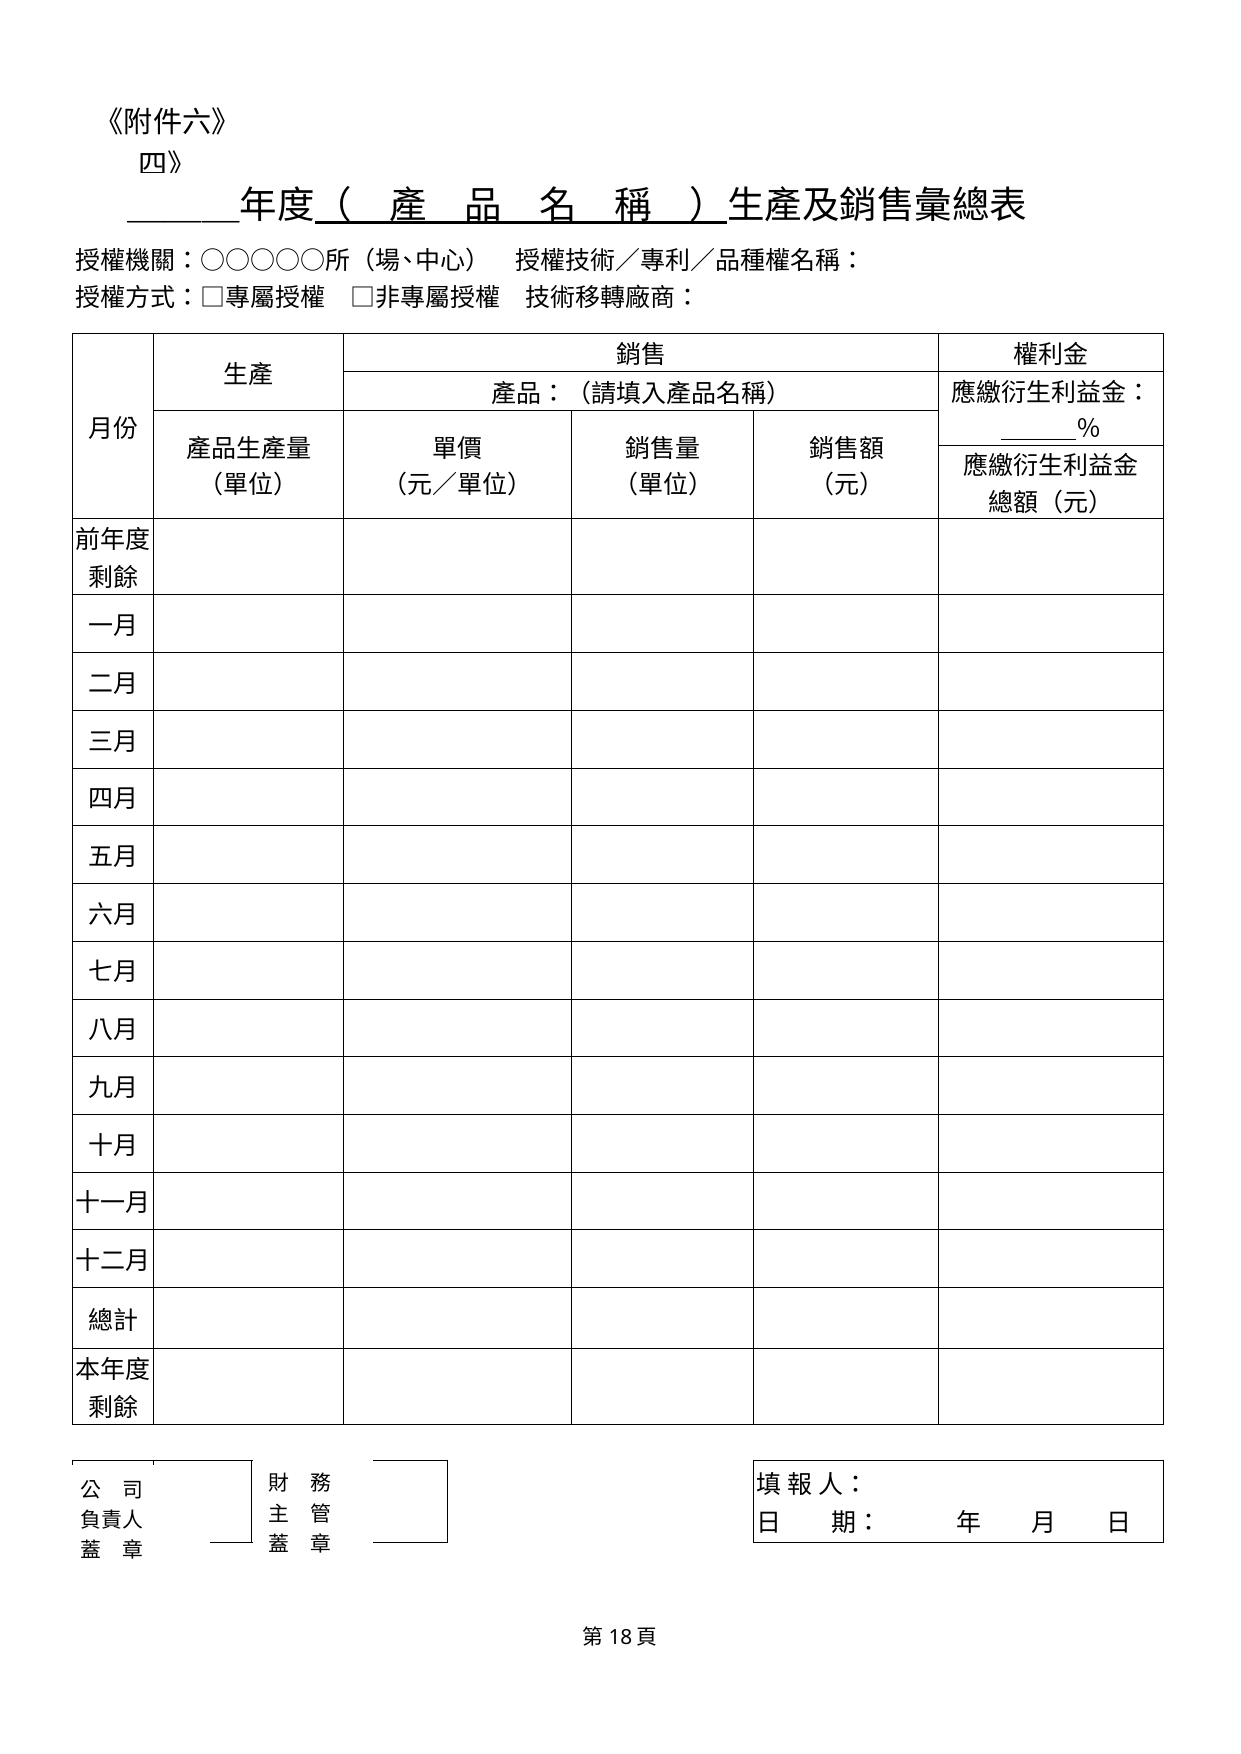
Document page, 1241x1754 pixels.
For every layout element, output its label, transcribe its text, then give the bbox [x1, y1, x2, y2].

table_cell 四月 [73, 769, 153, 825]
table_cell [154, 826, 343, 883]
table_cell [939, 519, 1163, 594]
table_cell [939, 1173, 1163, 1229]
table_cell 一月 [73, 595, 153, 652]
table_cell 產品生產量 （單位） [154, 411, 343, 518]
table_cell [154, 769, 343, 825]
table_cell [754, 1000, 938, 1056]
table_cell 五月 [73, 826, 153, 883]
table_cell 八月 [73, 1000, 153, 1056]
table_cell [344, 1057, 571, 1114]
table_cell [939, 1349, 1163, 1424]
text ＿＿＿年度（ 產 品 名 稱 ）生產及銷售彙總表 [76, 164, 1078, 239]
text ＿＿＿年度（ 產 品 名 稱 ）生產及銷售彙總表 [81, 91, 254, 180]
table_cell [154, 1230, 343, 1287]
text 授權方式：□專屬授權 □非專屬授權 技術移轉廠商： [76, 277, 1090, 314]
table_cell [154, 1288, 343, 1348]
table_cell [939, 1057, 1163, 1114]
table_header 月份 [73, 334, 153, 518]
table_cell [939, 769, 1163, 825]
table_cell [344, 942, 571, 998]
table_cell [939, 826, 1163, 883]
table_cell [154, 1000, 343, 1056]
table_cell [572, 826, 753, 883]
table_cell [373, 1461, 447, 1542]
table_cell [344, 1349, 571, 1424]
table_cell [154, 942, 343, 998]
table_cell [754, 1349, 938, 1424]
table_cell 填 報 人： 日 期： 年 月 日 [754, 1461, 1163, 1542]
table_cell 六月 [73, 884, 153, 941]
table_cell [572, 653, 753, 710]
table_cell [939, 711, 1163, 767]
table_cell [72, 1425, 1163, 1609]
table_cell [572, 1288, 753, 1348]
table_cell [344, 519, 571, 594]
table_cell [344, 1288, 571, 1348]
table_cell [939, 1288, 1163, 1348]
table_cell [154, 1057, 343, 1114]
table_cell 二月 [73, 653, 153, 710]
table_cell 本年度剩餘 [73, 1349, 153, 1424]
table_cell 銷售額 （元） [754, 411, 938, 518]
table_cell 三月 [73, 711, 153, 767]
table_cell [344, 884, 571, 941]
table_cell [154, 653, 343, 710]
table_cell [344, 1230, 571, 1287]
text 公 司 [81, 1473, 195, 1503]
table_cell [754, 1230, 938, 1287]
table_cell [572, 1349, 753, 1424]
table_cell [344, 653, 571, 710]
table_cell 七月 [73, 942, 153, 998]
table_cell [939, 942, 1163, 998]
text [66, 1465, 210, 1566]
table_cell [572, 1115, 753, 1172]
table_cell 應繳衍生利益金： ＿＿＿％ [939, 372, 1163, 445]
table_cell [754, 595, 938, 652]
table_cell [572, 1000, 753, 1056]
table_cell [154, 595, 343, 652]
table_cell [344, 826, 571, 883]
table_cell [754, 711, 938, 767]
table_cell [572, 884, 753, 941]
table_cell [154, 884, 343, 941]
table_cell [939, 653, 1163, 710]
table_cell 總計 [73, 1288, 153, 1348]
table_header 銷售 [344, 334, 938, 371]
text 授權機關：○○○○○所（場、中心） 授權技術／專利／品種權名稱： [76, 239, 1090, 277]
table_cell [754, 826, 938, 883]
table_cell [344, 769, 571, 825]
text 負責人 [81, 1503, 195, 1533]
table_cell [939, 595, 1163, 652]
table_cell 產品：（請填入產品名稱） [344, 372, 938, 410]
table_cell [939, 1115, 1163, 1172]
table_cell [754, 769, 938, 825]
table_cell [154, 519, 343, 594]
table_cell [154, 1349, 343, 1424]
table_header 生產 [154, 334, 343, 410]
table_cell [572, 1230, 753, 1287]
table_cell 十一月 [73, 1173, 153, 1229]
table_cell [939, 1230, 1163, 1287]
table_cell [154, 1173, 343, 1229]
table_cell [73, 1461, 153, 1465]
table_cell 十月 [73, 1115, 153, 1172]
table_cell [754, 1057, 938, 1114]
table_cell [572, 1057, 753, 1114]
table_cell [344, 1000, 571, 1056]
table_cell [344, 595, 571, 652]
table_cell [754, 884, 938, 941]
table_cell [754, 519, 938, 594]
table_cell [572, 711, 753, 767]
table_cell 十二月 [73, 1230, 153, 1287]
table_cell 前年度 剩餘 [73, 519, 153, 594]
table_cell [754, 1115, 938, 1172]
table_cell [939, 884, 1163, 941]
table_cell [154, 1115, 343, 1172]
text 《附件六》 四》 [96, 99, 239, 172]
text 蓋 章 [81, 1533, 195, 1558]
table_cell [154, 711, 343, 767]
table_cell [344, 1115, 571, 1172]
table_cell [754, 1288, 938, 1348]
table_cell [939, 1000, 1163, 1056]
table_cell [448, 1460, 753, 1542]
table_cell [344, 711, 571, 767]
table_cell 應繳衍生利益金 總額（元） [939, 446, 1163, 518]
table_cell [754, 942, 938, 998]
table_cell 九月 [73, 1057, 153, 1114]
table_cell [754, 653, 938, 710]
table_cell [572, 519, 753, 594]
table_cell 銷售量 （單位） [572, 411, 753, 518]
table_cell [344, 1173, 571, 1229]
table_cell [572, 942, 753, 998]
table_header 權利金 [939, 334, 1163, 371]
table_cell 單價 （元／單位） [344, 411, 571, 518]
table_cell [572, 595, 753, 652]
table_cell [754, 1173, 938, 1229]
table_cell [572, 1173, 753, 1229]
table_cell [154, 1461, 251, 1542]
table_cell [572, 769, 753, 825]
